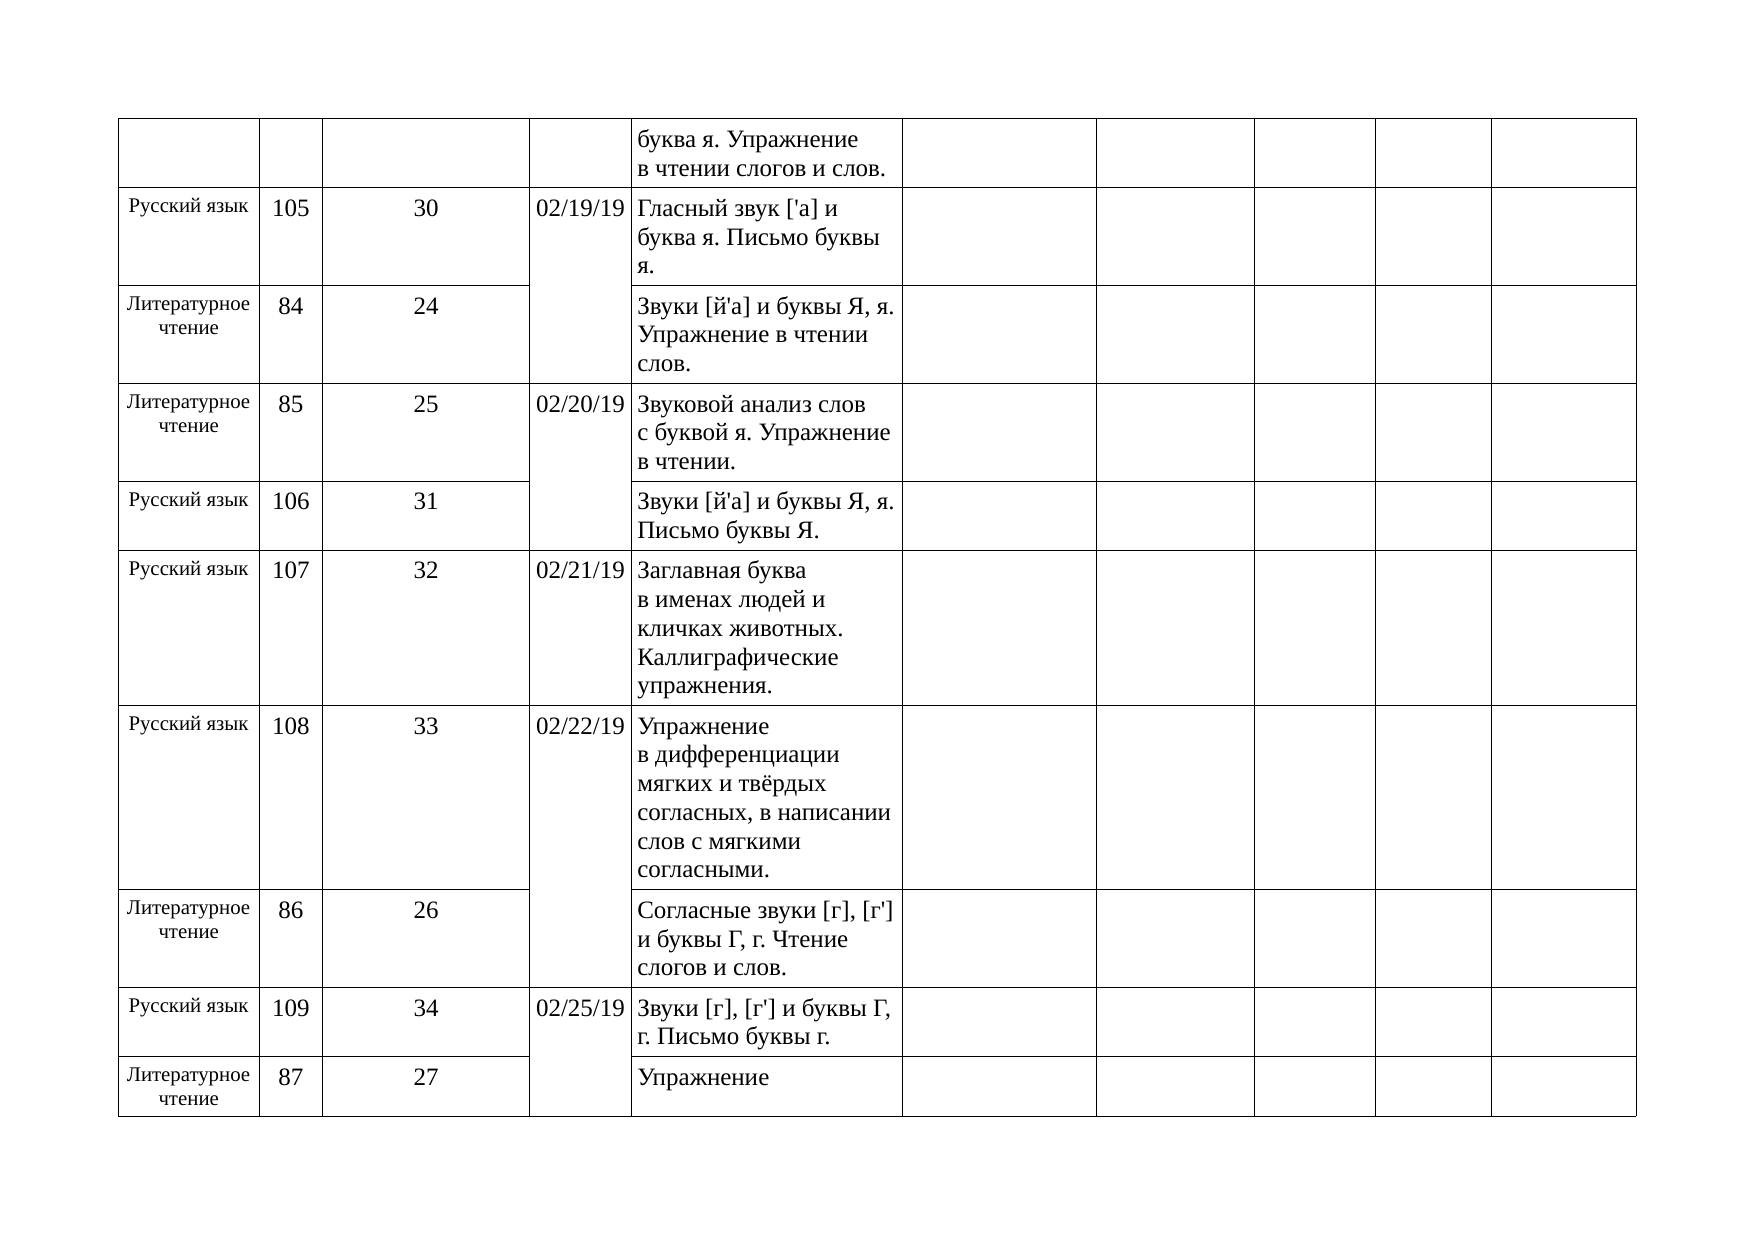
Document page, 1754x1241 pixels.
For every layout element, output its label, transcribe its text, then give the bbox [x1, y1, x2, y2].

table_cell [119, 119, 259, 187]
table_cell Русский язык [119, 988, 259, 1056]
table_cell [1097, 988, 1254, 1056]
table_cell Звуковой анализ слов с буквой я. Упражнение в чтении. [632, 384, 902, 481]
table_cell Гласный звук ['а] и буква я. Письмо буквы я. [632, 188, 902, 285]
table_cell 87 [260, 1057, 322, 1116]
table_cell 26 [323, 890, 529, 987]
table_cell [1492, 286, 1636, 383]
table_cell [1255, 1057, 1375, 1116]
table_cell Литературное чтение [119, 1057, 259, 1116]
table_cell [903, 988, 1096, 1056]
table_cell [1255, 706, 1375, 889]
table_cell [1376, 551, 1491, 705]
table_cell 30 [323, 188, 529, 285]
table_cell [1255, 988, 1375, 1056]
table_cell [1376, 384, 1491, 481]
table_cell [1255, 890, 1375, 987]
table_cell 33 [323, 706, 529, 889]
table_cell 20.02.19 [530, 384, 631, 550]
table_cell [1255, 482, 1375, 550]
table_cell [1097, 188, 1254, 285]
table_cell [903, 706, 1096, 889]
table_cell Литературное чтение [119, 286, 259, 383]
table_cell 27 [323, 1057, 529, 1116]
table_cell [1492, 706, 1636, 889]
table_cell [903, 384, 1096, 481]
table_cell [1097, 119, 1254, 187]
table_cell [1097, 384, 1254, 481]
table_cell [1492, 551, 1636, 705]
table_cell [903, 286, 1096, 383]
table_cell 109 [260, 988, 322, 1056]
table_cell [903, 119, 1096, 187]
table_cell [1492, 890, 1636, 987]
table_cell [903, 1057, 1096, 1116]
table_cell [1097, 482, 1254, 550]
table_cell 24 [323, 286, 529, 383]
table_cell Заглавная буква в именах людей и кличках животных. Каллиграфические упражнения. [632, 551, 902, 705]
table_cell [1376, 890, 1491, 987]
table_cell Русский язык [119, 706, 259, 889]
table_cell Русский язык [119, 188, 259, 285]
table_cell Русский язык [119, 482, 259, 550]
table_cell [903, 188, 1096, 285]
table_cell [1492, 188, 1636, 285]
table_cell Звуки [г], [г'] и буквы Г, г. Письмо буквы г. [632, 988, 902, 1056]
table_cell 25 [323, 384, 529, 481]
table_cell [1376, 188, 1491, 285]
table_cell [1097, 890, 1254, 987]
table_cell 105 [260, 188, 322, 285]
table_cell [260, 119, 322, 187]
table_cell [1492, 1057, 1636, 1116]
table_cell [1255, 384, 1375, 481]
table_cell [1097, 286, 1254, 383]
table_cell Звуки [й'а] и буквы Я, я. Упражнение в чтении слов. [632, 286, 902, 383]
table_cell [1492, 119, 1636, 187]
table_cell 86 [260, 890, 322, 987]
table_cell [903, 890, 1096, 987]
table_cell 108 [260, 706, 322, 889]
table_cell [903, 482, 1096, 550]
table_cell [1376, 119, 1491, 187]
table_cell [1492, 482, 1636, 550]
table_cell 85 [260, 384, 322, 481]
table_cell [1492, 384, 1636, 481]
table_cell [1255, 188, 1375, 285]
table_cell [1376, 286, 1491, 383]
table_cell 34 [323, 988, 529, 1056]
table_cell 84 [260, 286, 322, 383]
table_cell Упражнение в дифференциации мягких и твёрдых согласных, в написании слов с мягкими согласными. [632, 706, 902, 889]
table_cell буква я. Упражнение в чтении слогов и слов. [632, 119, 902, 187]
table_cell Литературное чтение [119, 384, 259, 481]
table_cell 107 [260, 551, 322, 705]
table_cell 106 [260, 482, 322, 550]
table_cell [1376, 706, 1491, 889]
table_cell [1492, 988, 1636, 1056]
table_cell 31 [323, 482, 529, 550]
table_cell [1376, 1057, 1491, 1116]
table_cell 32 [323, 551, 529, 705]
table_cell [1255, 119, 1375, 187]
table_cell [1255, 286, 1375, 383]
table_cell Русский язык [119, 551, 259, 705]
table_cell [1376, 988, 1491, 1056]
table_cell [1255, 551, 1375, 705]
table_cell 19.02.19 [530, 188, 631, 383]
table_cell [323, 119, 529, 187]
table_cell [1097, 551, 1254, 705]
table_cell Литературное чтение [119, 890, 259, 987]
table_cell [1376, 482, 1491, 550]
table_cell 21.02.19 [530, 551, 631, 705]
table_cell 25.02.19 [530, 988, 631, 1116]
table_cell [1097, 1057, 1254, 1116]
table_cell [903, 551, 1096, 705]
table_cell [1097, 706, 1254, 889]
table_cell Упражнение [632, 1057, 902, 1116]
table_cell Звуки [й'а] и буквы Я, я. Письмо буквы Я. [632, 482, 902, 550]
table_cell Согласные звуки [г], [г'] и буквы Г, г. Чтение слогов и слов. [632, 890, 902, 987]
table_cell 22.02.19 [530, 706, 631, 987]
table_cell 18.02.19 [530, 119, 631, 187]
